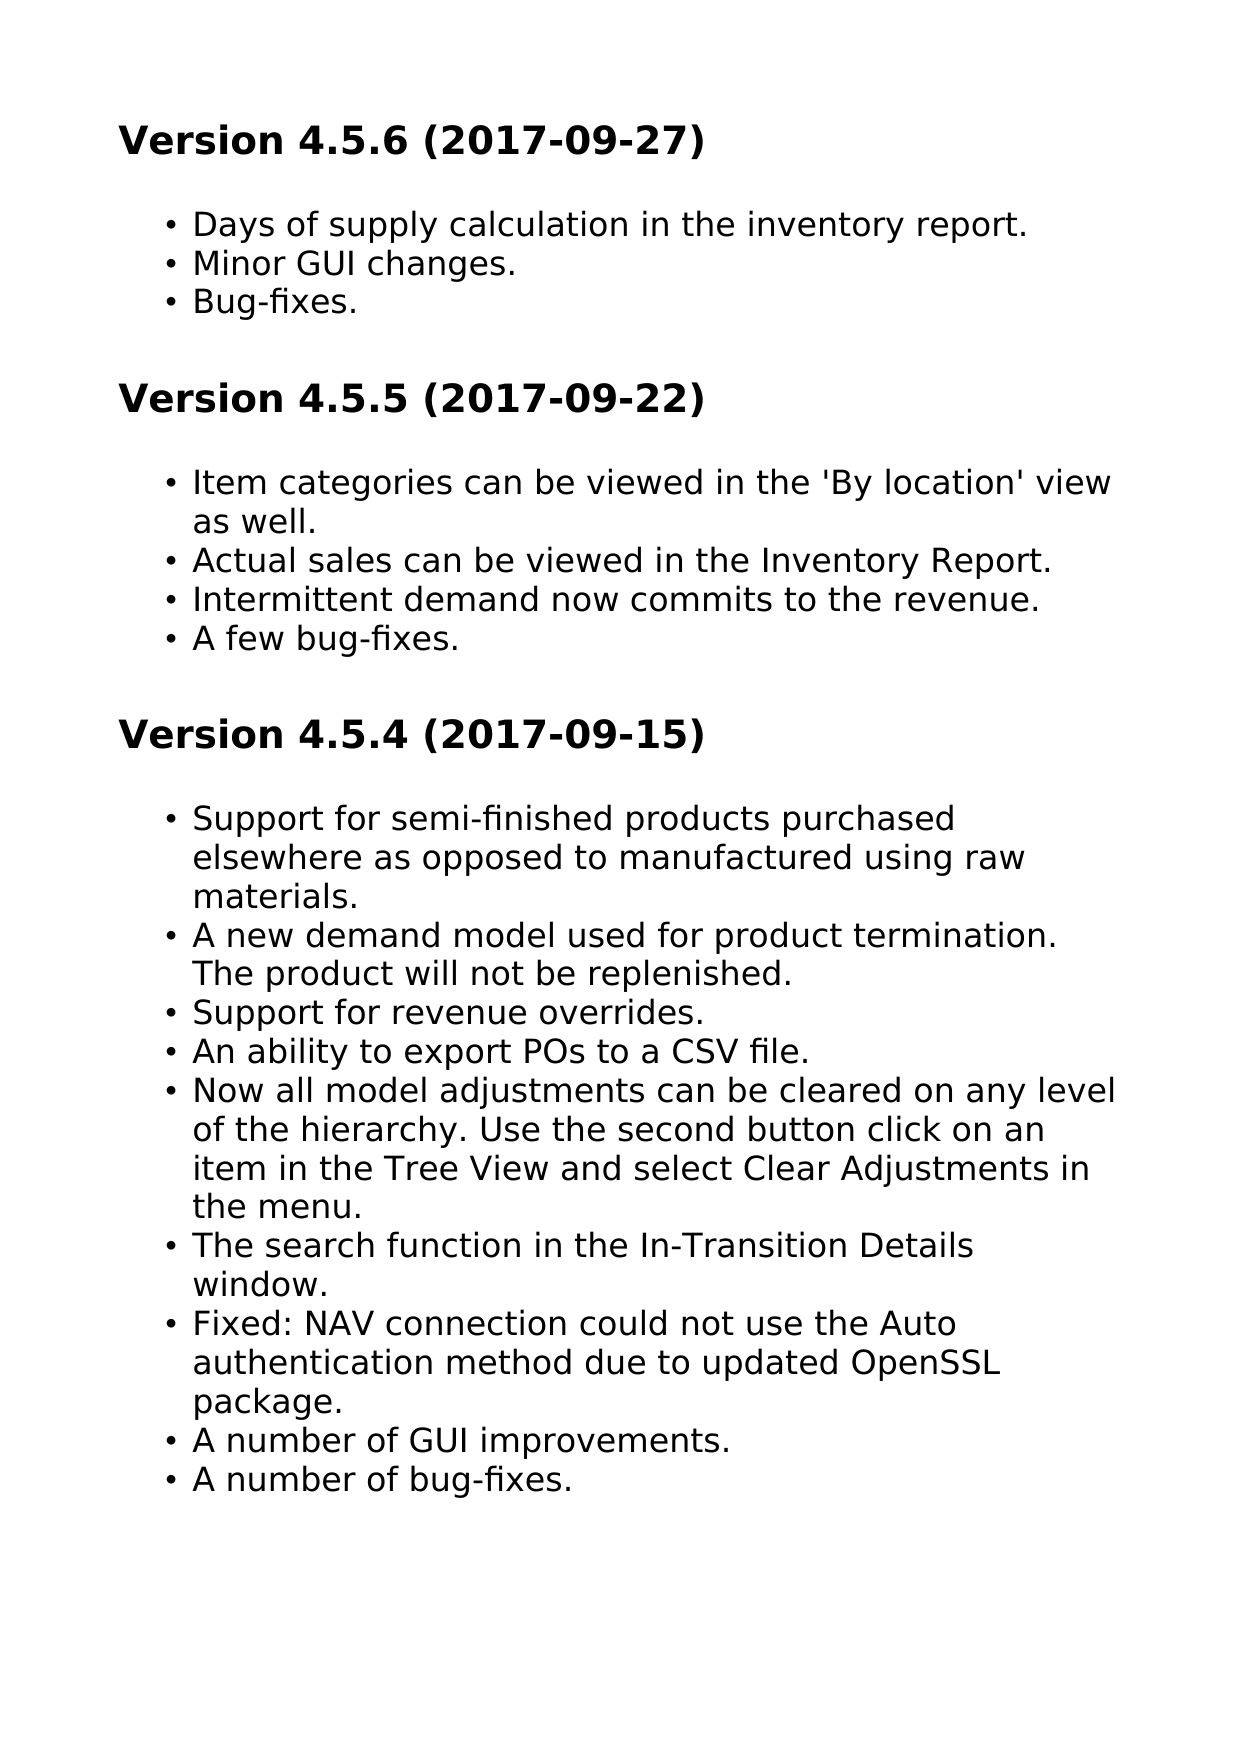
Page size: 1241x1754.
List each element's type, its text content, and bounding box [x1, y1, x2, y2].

list A new demand model used for product termination. The product will not be replenished. [177, 916, 1122, 994]
list Fixed: NAV connection could not use the Auto authentication method due to updated OpenSSL package. [177, 1304, 1122, 1421]
list A number of GUI improvements. [177, 1421, 1122, 1460]
list The search function in the In-Transition Details window. [177, 1227, 1122, 1304]
list Now all model adjustments can be cleared on any level of the hierarchy. Use the second button click on an item in the Tree View and select Clear Adjustments in the menu. [177, 1071, 1122, 1227]
list Intermittent demand now commits to the revenue. [177, 580, 1122, 619]
list Support for semi-finished products purchased elsewhere as opposed to manufactured using raw materials. [177, 799, 1122, 916]
list Support for revenue overrides. [177, 994, 1122, 1033]
list Actual sales can be viewed in the Inventory Report. [177, 541, 1122, 580]
list Days of supply calculation in the inventory report. [177, 205, 1122, 244]
subtitle Version 4.5.4 (2017-09-15) [118, 712, 1122, 757]
list Bug-fixes. [177, 283, 1122, 322]
list A few bug-fixes. [177, 619, 1122, 658]
list A number of bug-fixes. [177, 1460, 1122, 1499]
list Minor GUI changes. [177, 244, 1122, 283]
list Item categories can be viewed in the 'By location' view as well. [177, 463, 1122, 541]
subtitle Version 4.5.6 (2017-09-27) [118, 118, 1122, 163]
list An ability to export POs to a CSV file. [177, 1033, 1122, 1071]
subtitle Version 4.5.5 (2017-09-22) [118, 376, 1122, 422]
